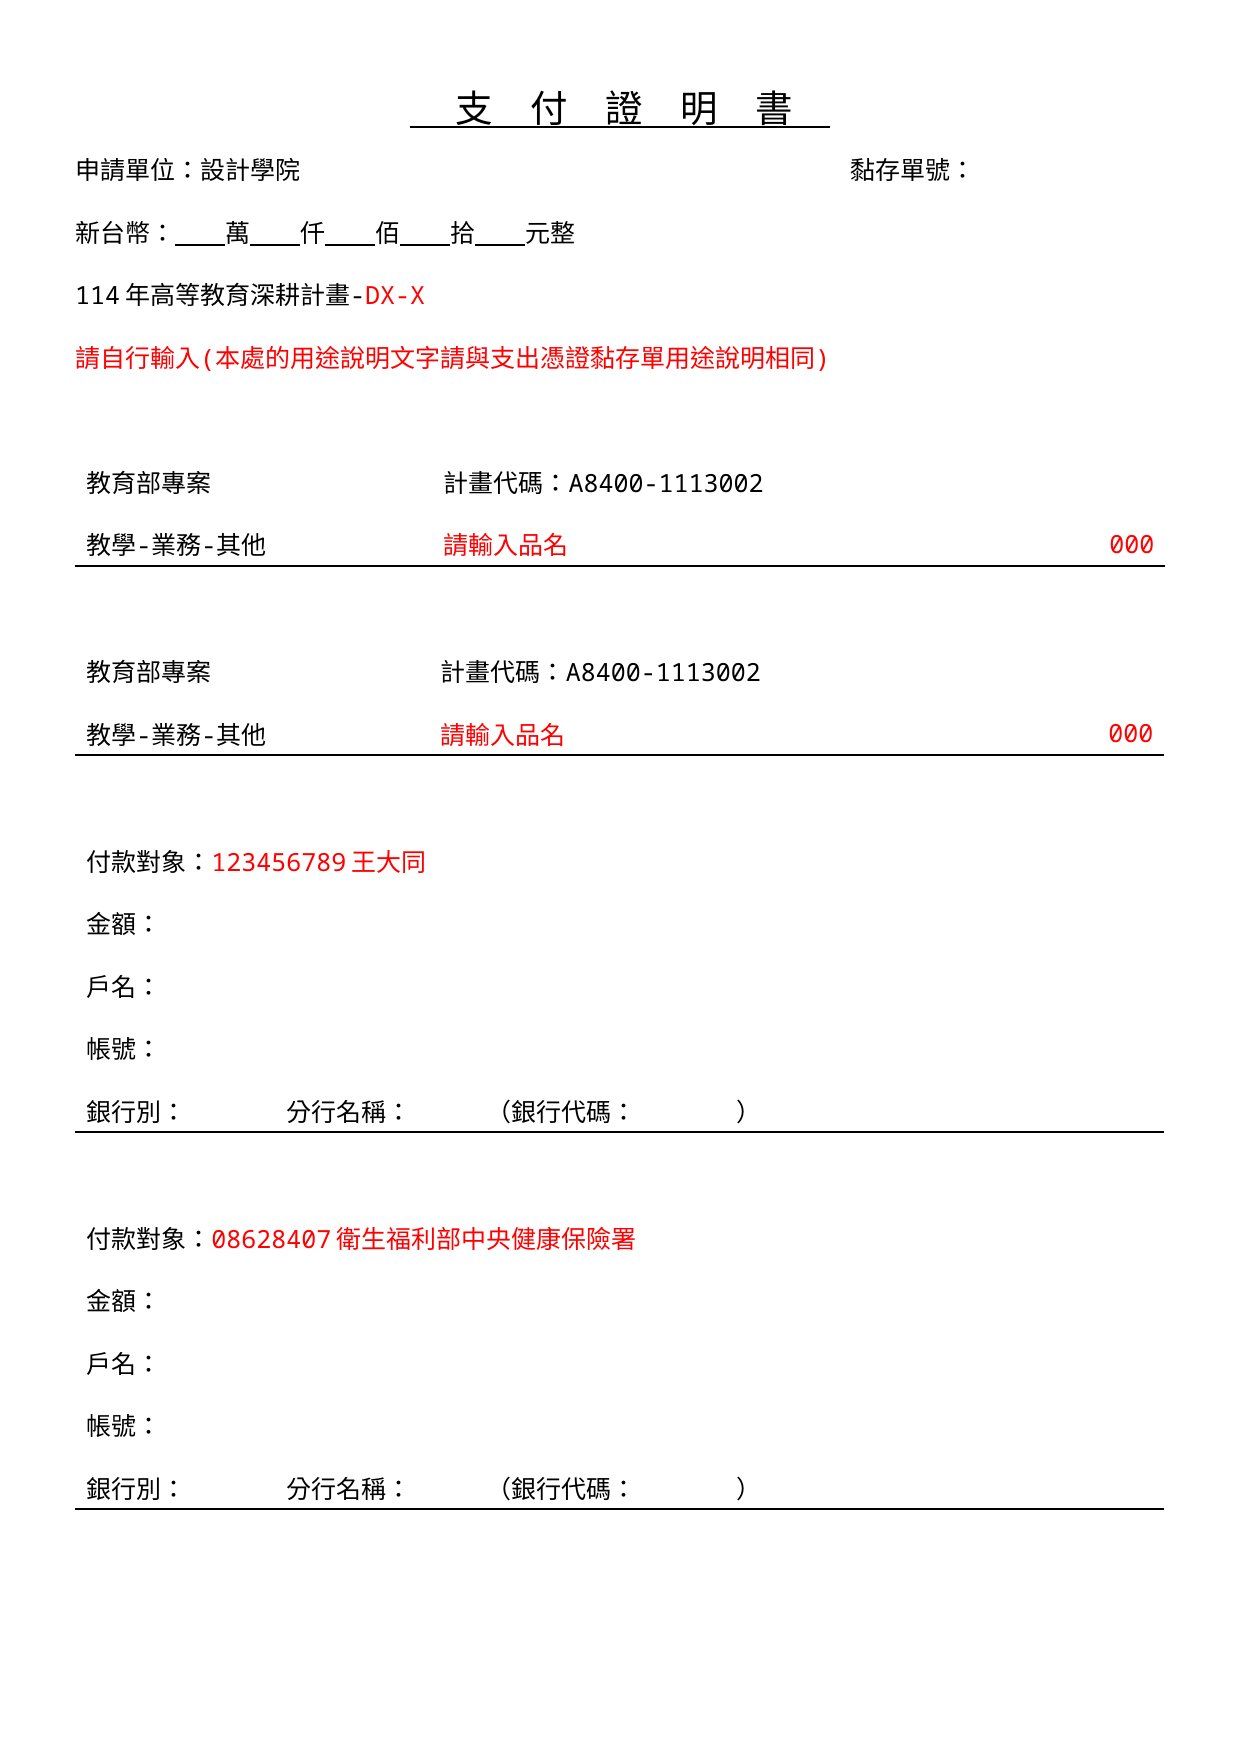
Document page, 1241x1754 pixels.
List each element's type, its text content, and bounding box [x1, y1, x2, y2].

table_cell 金額： [75, 1258, 1164, 1321]
table_cell 銀行別： 分行名稱： （銀行代碼： ） [75, 1069, 1164, 1131]
table_cell 請輸入品名 [432, 502, 814, 564]
table_cell 請輸入品名 [429, 692, 813, 754]
table_cell 帳號： [75, 1383, 1164, 1446]
text 114年高等教育深耕計畫-DX-X [75, 252, 1165, 314]
table_cell 000 [814, 502, 1165, 564]
text 新台幣： 萬 仟 佰 拾 元整 [75, 189, 1165, 252]
table_header 教育部專案 [75, 440, 432, 502]
table_cell 金額： [75, 881, 1164, 944]
table_cell 000 [813, 692, 1164, 754]
table_cell 戶名： [75, 944, 1164, 1006]
table_cell 戶名： [75, 1321, 1164, 1383]
table_cell 教學-業務-其他 [75, 502, 432, 564]
table_header 計畫代碼：A8400-1113002 [429, 629, 813, 692]
table_cell 帳號： [75, 1006, 1164, 1069]
table_header 付款對象：08628407衛生福利部中央健康保險署 [75, 1196, 1164, 1258]
text 申請單位：設計學院 黏存單號： [75, 127, 1165, 189]
table_cell 銀行別： 分行名稱： （銀行代碼： ） [75, 1446, 1164, 1508]
table_header 付款對象：123456789王大同 [75, 819, 1164, 881]
table_header 計畫代碼：A8400-1113002 [432, 440, 814, 502]
table_header 教育部專案 [75, 629, 429, 692]
table_header [813, 629, 1164, 692]
table_header [814, 440, 1165, 502]
text 支 付 證 明 書 [75, 64, 1165, 127]
text 請自行輸入(本處的用途說明文字請與支出憑證黏存單用途說明相同) [75, 314, 1165, 377]
table_cell 教學-業務-其他 [75, 692, 429, 754]
